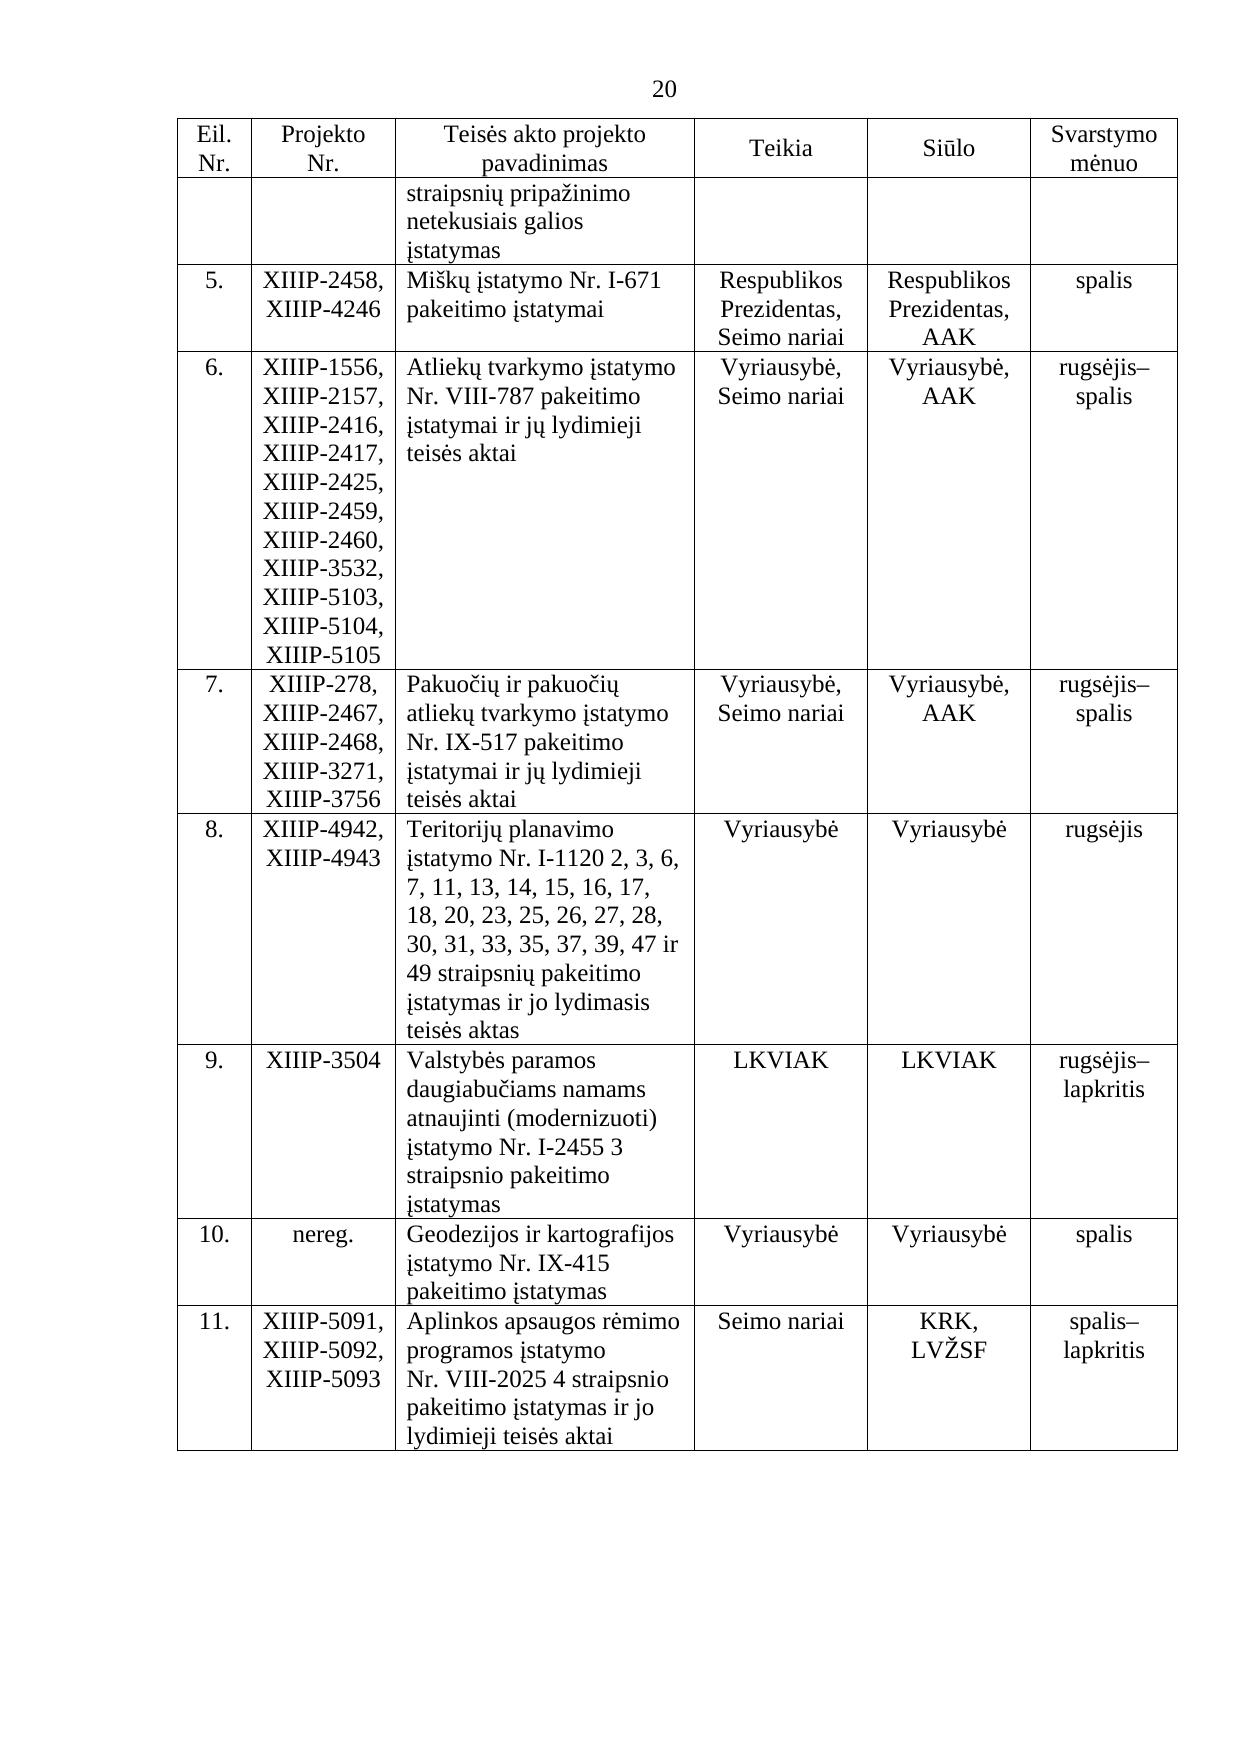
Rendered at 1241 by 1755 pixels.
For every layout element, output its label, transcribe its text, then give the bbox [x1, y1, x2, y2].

table_header Projekto Nr. [252, 119, 395, 177]
table_cell nereg. [252, 1219, 395, 1305]
table_cell rugsėjis–lapkritis [1031, 1045, 1177, 1218]
table_cell Atliekų tvarkymo įstatymo Nr. VIII-787 pakeitimo įstatymai ir jų lydimieji teisės aktai [396, 352, 694, 668]
table_cell Vyriausybė [695, 814, 867, 1044]
table_cell Valstybės paramos daugiabučiams namams atnaujinti (modernizuoti) įstatymo Nr. I-2455 3 straipsnio pakeitimo įstatymas [396, 1045, 694, 1218]
table_cell rugsėjis [1031, 814, 1177, 1044]
table_header Teisės akto projekto pavadinimas [396, 119, 694, 177]
table_cell Pakuočių ir pakuočių atliekų tvarkymo įstatymo Nr. IX-517 pakeitimo įstatymai ir jų lydimieji teisės aktai [396, 670, 694, 813]
table_cell Miškų įstatymo Nr. I-671 pakeitimo įstatymai [396, 265, 694, 351]
table_cell Vyriausybė [695, 1219, 867, 1305]
table_cell XIIIP-1556, XIIIP-2157, XIIIP-2416, XIIIP-2417, XIIIP-2425, XIIIP-2459, XIIIP-2460, XIIIP-3532, XIIIP-5103, XIIIP-5104, XIIIP-5105 [252, 352, 395, 668]
table_cell rugsėjis–spalis [1031, 670, 1177, 813]
table_cell Respublikos Prezidentas, AAK [868, 265, 1030, 351]
table_header Teikia [695, 119, 867, 177]
table_cell [695, 178, 867, 264]
table_cell Teritorijų planavimo įstatymo Nr. I-1120 2, 3, 6, 7, 11, 13, 14, 15, 16, 17, 18, 20, 23, 25, 26, 27, 28, 30, 31, 33, 35, 37, 39, 47 ir 49 straipsnių pakeitimo įstatymas ir jo lydimasis teisės aktas [396, 814, 694, 1044]
table_cell Respublikos Prezidentas, Seimo nariai [695, 265, 867, 351]
table_cell rugsėjis–spalis [1031, 352, 1177, 668]
table_cell XIIIP-3504 [252, 1045, 395, 1218]
table_cell KRK, LVŽSF [868, 1306, 1030, 1450]
table_cell spalis–lapkritis [1031, 1306, 1177, 1450]
table_header Svarstymo mėnuo [1031, 119, 1177, 177]
table_header Eil. Nr. [178, 119, 251, 177]
table_cell LKVIAK [868, 1045, 1030, 1218]
table_cell [1031, 178, 1177, 264]
table_cell XIIIP-2458, XIIIP-4246 [252, 265, 395, 351]
table_cell 9. [178, 1045, 251, 1218]
table_cell Aplinkos apsaugos rėmimo programos įstatymo Nr. VIII-2025 4 straipsnio pakeitimo įstatymas ir jo lydimieji teisės aktai [396, 1306, 694, 1450]
table_cell 5. [178, 265, 251, 351]
table_cell XIIIP-278, XIIIP-2467, XIIIP-2468, XIIIP-3271, XIIIP-3756 [252, 670, 395, 813]
table_cell [178, 178, 251, 264]
table_cell Geodezijos ir kartografijos įstatymo Nr. IX-415 pakeitimo įstatymas [396, 1219, 694, 1305]
table_cell 7. [178, 670, 251, 813]
table_cell straipsnių pripažinimo netekusiais galios įstatymas [396, 178, 694, 264]
table_cell [868, 178, 1030, 264]
table_cell Seimo nariai [695, 1306, 867, 1450]
table_header Siūlo [868, 119, 1030, 177]
table_cell 6. [178, 352, 251, 668]
table_cell Vyriausybė, Seimo nariai [695, 670, 867, 813]
table_cell spalis [1031, 1219, 1177, 1305]
table_cell XIIIP-4942, XIIIP-4943 [252, 814, 395, 1044]
table_cell Vyriausybė, Seimo nariai [695, 352, 867, 668]
table_cell Vyriausybė, AAK [868, 670, 1030, 813]
table_cell [252, 178, 395, 264]
table_cell Vyriausybė, AAK [868, 352, 1030, 668]
table_cell 11. [178, 1306, 251, 1450]
table_cell LKVIAK [695, 1045, 867, 1218]
table_cell Vyriausybė [868, 1219, 1030, 1305]
table_cell spalis [1031, 265, 1177, 351]
table_cell Vyriausybė [868, 814, 1030, 1044]
table_cell 10. [178, 1219, 251, 1305]
table_cell XIIIP-5091, XIIIP-5092, XIIIP-5093 [252, 1306, 395, 1450]
table_cell 8. [178, 814, 251, 1044]
